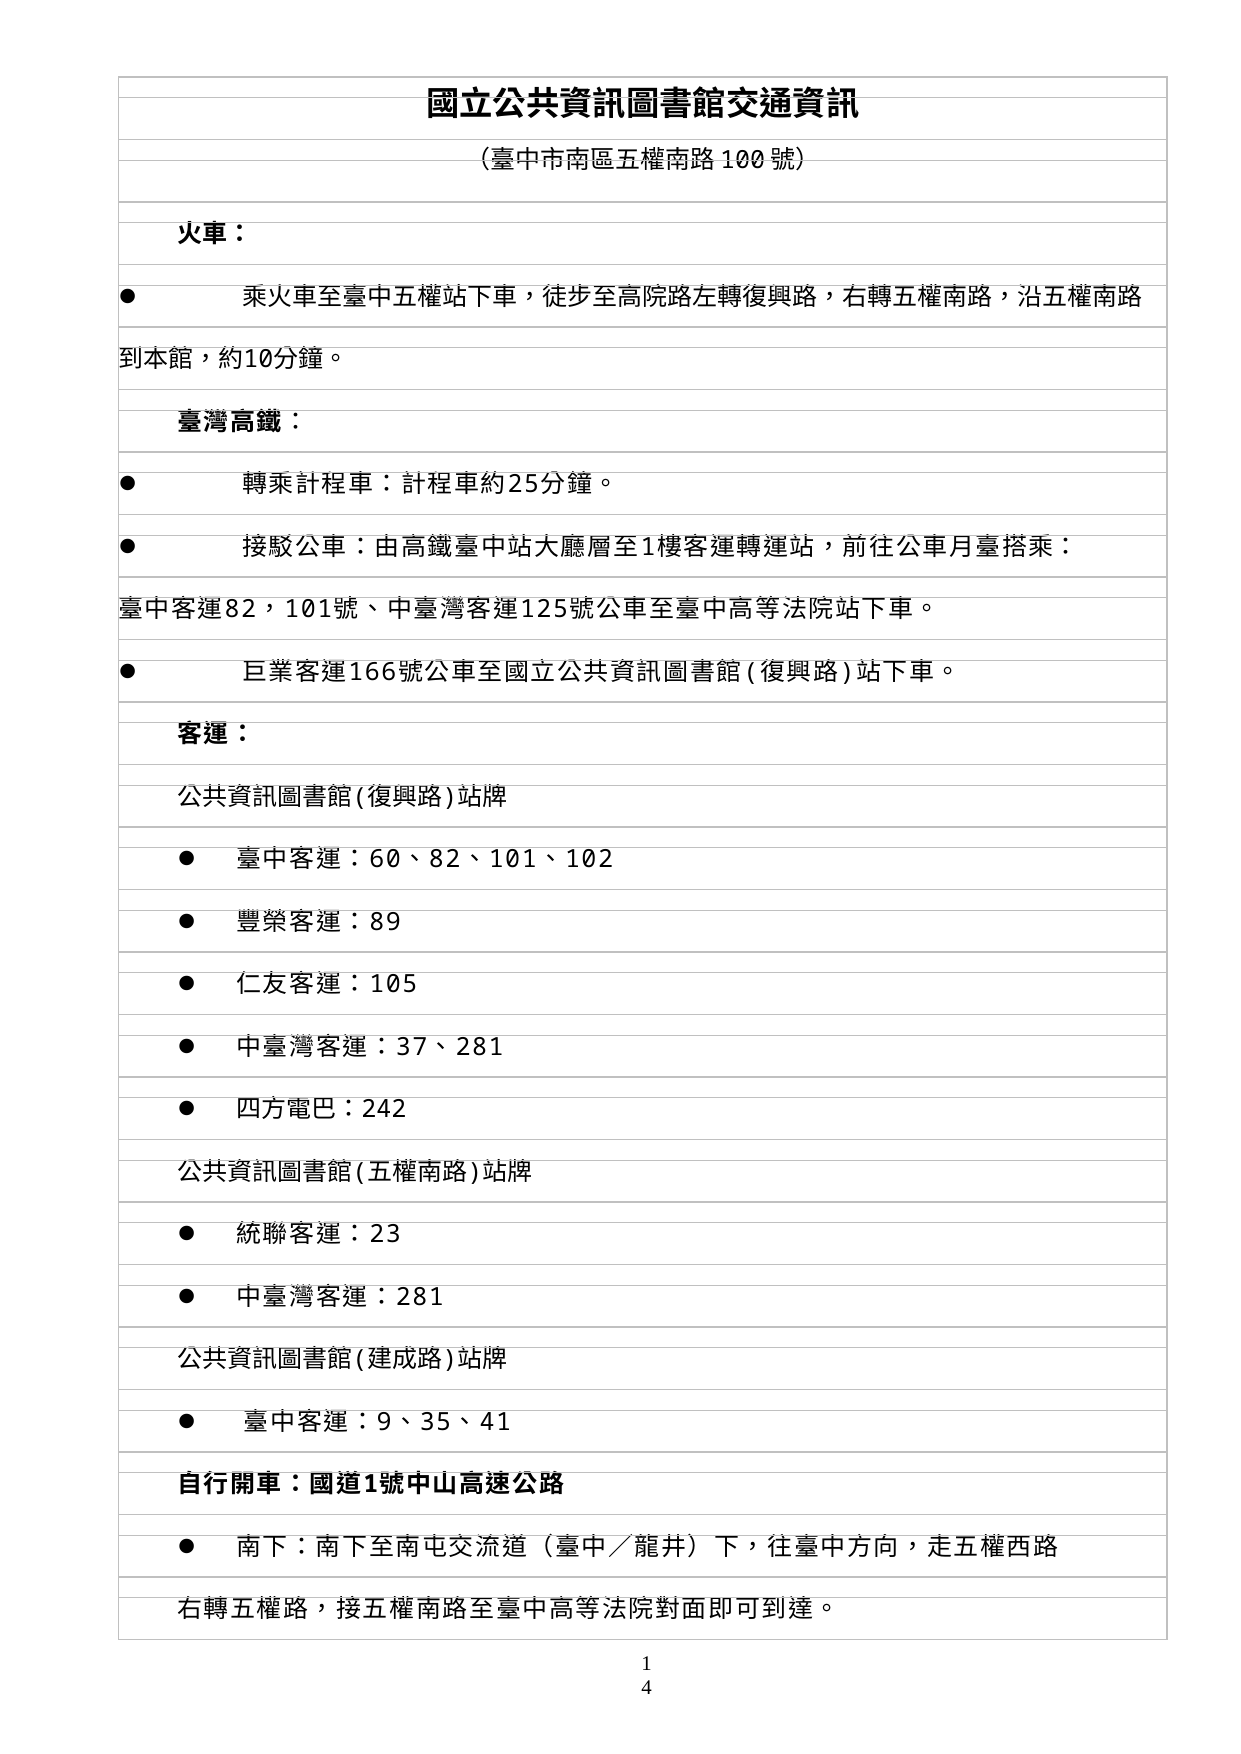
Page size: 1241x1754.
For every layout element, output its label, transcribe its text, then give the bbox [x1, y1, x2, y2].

list [177, 1503, 1063, 1514]
list [177, 878, 1063, 889]
list [177, 1065, 1093, 1076]
text 臺灣高鐵： [177, 411, 1063, 440]
text [177, 1140, 1063, 1160]
text 客運： [177, 723, 1063, 753]
text 國立公共資訊圖書館交通資訊 [119, 98, 1166, 125]
list 南下：南下至南屯交流道（臺中／龍井）下，往臺中方向，走五權西路 [177, 1536, 1063, 1576]
text [177, 753, 1063, 764]
text [177, 690, 1063, 701]
list [119, 640, 1063, 660]
list 右轉五權路，接五權南路至臺中高等法院對面即可到達。 [177, 1598, 1063, 1628]
text [177, 203, 1063, 222]
list [177, 1203, 1063, 1222]
list 轉乘計程車：計程車約25分鐘。 [119, 473, 1063, 503]
text [177, 1440, 1063, 1451]
list [177, 1515, 1063, 1535]
list 接駁公車：由高鐵臺中站大廳層至1樓客運轉運站，前往公車月臺搭乘：臺中客運82，101號、中臺灣客運125號公車至臺中高等法院站下車。 [119, 536, 1063, 576]
text [177, 1328, 1063, 1347]
text 國立公共資訊圖書館交通資訊 [632, 98, 653, 114]
list [119, 628, 1063, 639]
list [177, 815, 1063, 826]
list [177, 1253, 1063, 1264]
text [177, 1453, 1063, 1472]
list 統聯客運：23 [177, 1223, 1063, 1253]
text 火車： [177, 223, 1063, 253]
text [177, 1128, 1063, 1139]
list 乘火車至臺中五權站下車，徒步至高院路左轉復興路，右轉五權南路，沿五權南路 [119, 286, 1166, 326]
text [177, 765, 1063, 785]
list [177, 940, 1063, 951]
list [119, 265, 1166, 285]
list 到本館，約10分鐘。 [119, 348, 1166, 378]
list 豐榮客運：89 [177, 911, 1063, 940]
list [119, 253, 1166, 264]
list [119, 440, 1063, 451]
list 巨業客運166號公車至國立公共資訊圖書館(復興路)站下車。 [119, 661, 1063, 690]
list 中臺灣客運：281 [177, 1286, 1063, 1315]
text 公共資訊圖書館(復興路)站牌 [177, 786, 1063, 815]
list [177, 1265, 1063, 1285]
list [177, 1378, 1063, 1389]
text 自行開車：國道1號中山高速公路 [177, 1473, 1063, 1503]
list [119, 453, 1063, 472]
list 接駁公車：由高鐵臺中站大廳層至1樓客運轉運站，前往公車月臺搭乘：臺中客運82，101號、中臺灣客運125號公車至臺中高等法院站下車。 [119, 515, 1063, 535]
list [119, 328, 1166, 347]
list [177, 1390, 1063, 1410]
text [177, 378, 1063, 389]
list [177, 1578, 1063, 1597]
text [177, 190, 1063, 201]
list 接駁公車：由高鐵臺中站大廳層至1樓客運轉運站，前往公車月臺搭乘：臺中客運82，101號、中臺灣客運125號公車至臺中高等法院站下車。 [119, 598, 1063, 628]
text 公共資訊圖書館(建成路)站牌 [177, 1348, 1063, 1378]
text （臺中市南區五權南路100號） [119, 161, 1166, 176]
list [177, 828, 1063, 847]
list [177, 1003, 1063, 1014]
list [177, 953, 1063, 972]
text [177, 1315, 1063, 1326]
list [177, 1015, 1063, 1035]
list [177, 1190, 1063, 1201]
list [177, 1078, 1093, 1097]
text 國立公共資訊圖書館交通資訊 [432, 98, 453, 113]
list 仁友客運：105 [177, 973, 1063, 1003]
text [177, 703, 1063, 722]
text 國立公共資訊圖書館交通資訊 [119, 78, 1166, 97]
text （臺中市南區五權南路100號） [119, 140, 1166, 160]
list 四方電巴：242 [177, 1098, 1093, 1128]
list 中臺灣客運：37、281 [177, 1036, 1063, 1065]
list 接駁公車：由高鐵臺中站大廳層至1樓客運轉運站，前往公車月臺搭乘：臺中客運82，101號、中臺灣客運125號公車至臺中高等法院站下車。 [119, 503, 1063, 514]
list 接駁公車：由高鐵臺中站大廳層至1樓客運轉運站，前往公車月臺搭乘：臺中客運82，101號、中臺灣客運125號公車至臺中高等法院站下車。 [119, 578, 1063, 597]
list 臺中客運：60、82、101、102 [177, 848, 1063, 878]
list [177, 890, 1063, 910]
text 公共資訊圖書館(五權南路)站牌 [177, 1161, 1063, 1190]
text [177, 390, 1063, 410]
list 臺中客運：9、35、41 [177, 1411, 1063, 1440]
